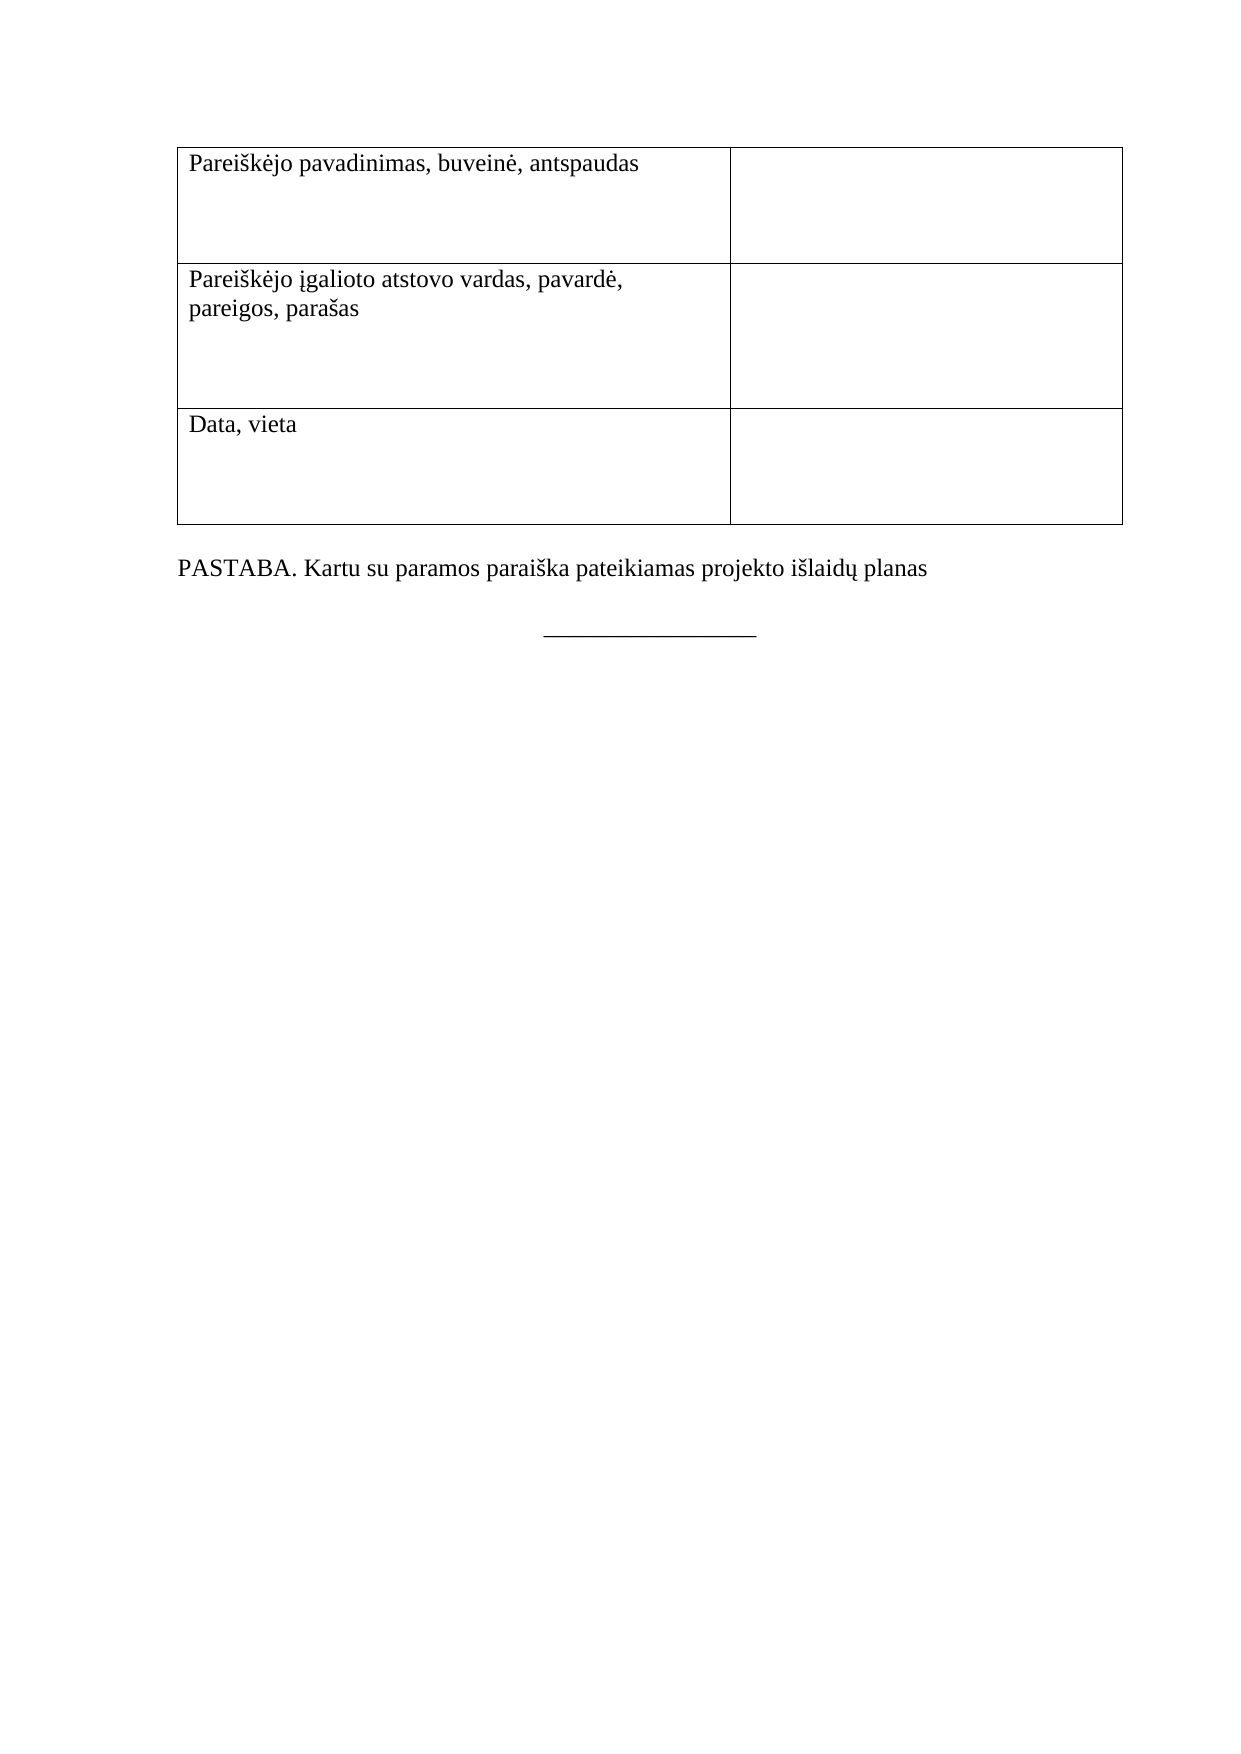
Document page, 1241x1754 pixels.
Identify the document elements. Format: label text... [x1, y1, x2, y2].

text _________________ [177, 611, 1122, 640]
table_cell [731, 264, 1122, 408]
table_header Pareiškėjo pavadinimas, buveinė, antspaudas [178, 148, 730, 263]
table_cell [731, 409, 1122, 524]
table_header [731, 148, 1122, 263]
table_cell Pareiškėjo įgalioto atstovo vardas, pavardė, pareigos, parašas [178, 264, 730, 408]
text PASTABA. Kartu su paramos paraiška pateikiamas projekto išlaidų planas [177, 553, 1122, 582]
table_cell Data, vieta [178, 409, 730, 524]
